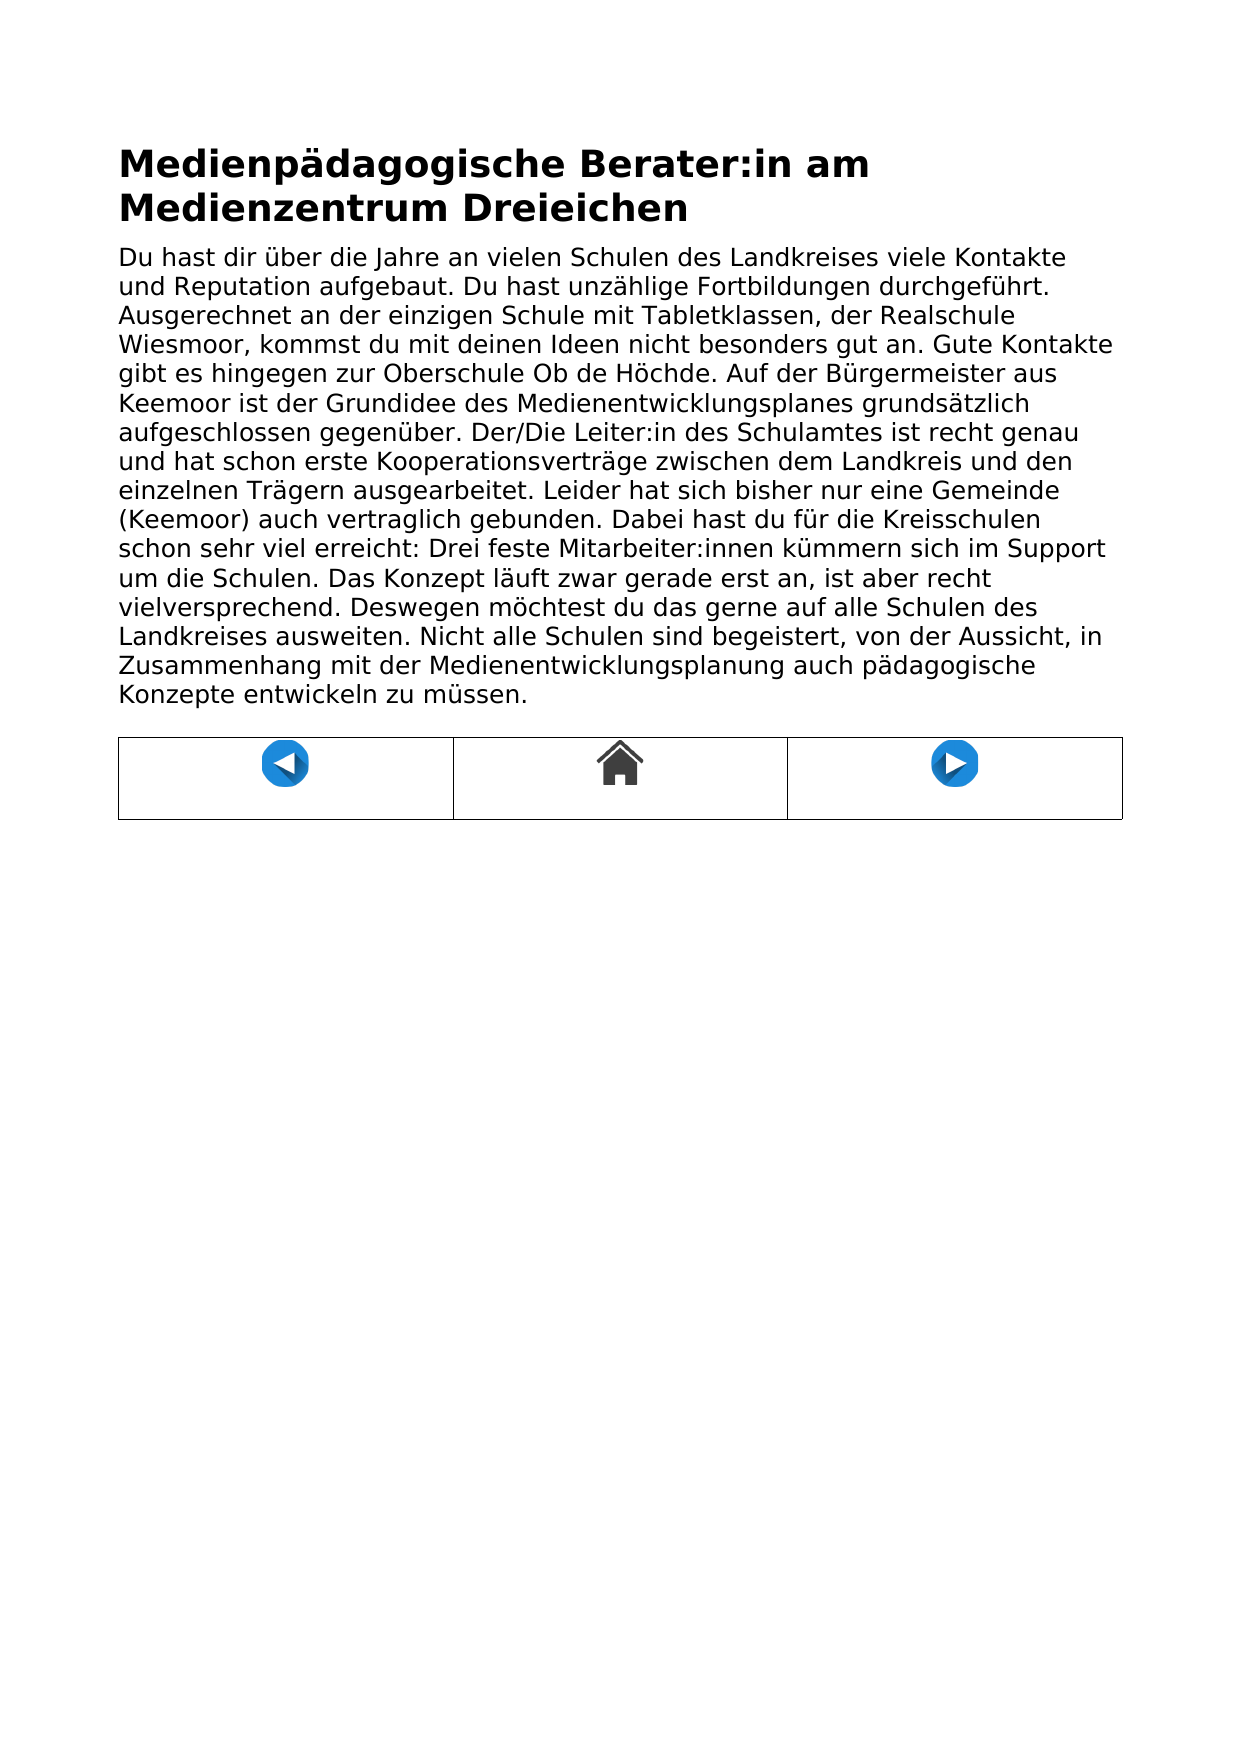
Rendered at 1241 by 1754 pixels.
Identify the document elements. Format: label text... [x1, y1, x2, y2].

table_header [788, 738, 1122, 819]
picture [931, 740, 979, 787]
picture [262, 740, 309, 787]
picture [596, 740, 644, 785]
table_header [119, 738, 453, 819]
subtitle Medienpädagogische Berater:in am Medienzentrum Dreieichen [118, 143, 1122, 230]
text Du hast dir über die Jahre an vielen Schulen des Landkreises viele Kontakte und Reputation aufgebaut. Du hast unzählige Fortbildungen durchgeführt. Ausgerechnet an der einzigen Schule mit Tabletklassen, der Realschule Wiesmoor, kommst du mit deinen Ideen nicht besonders gut an. Gute Kontakte gibt es hingegen zur Oberschule Ob de Höchde. Auf der Bürgermeister aus Keemoor ist der Grundidee des Medienentwicklungsplanes grundsätzlich aufgeschlossen gegenüber. Der/Die Leiter:in des Schulamtes ist recht genau und hat schon erste Kooperationsverträge zwischen dem Landkreis und den einzelnen Trägern ausgearbeitet. Leider hat sich bisher nur eine Gemeinde (Keemoor) auch vertraglich gebunden. Dabei hast du für die Kreisschulen schon sehr viel erreicht: Drei feste Mitarbeiter:innen kümmern sich im Support um die Schulen. Das Konzept läuft zwar gerade erst an, ist aber recht vielversprechend. Deswegen möchtest du das gerne auf alle Schulen des Landkreises ausweiten. Nicht alle Schulen sind begeistert, von der Aussicht, in Zusammenhang mit der Medienentwicklungsplanung auch pädagogische Konzepte entwickeln zu müssen. [118, 243, 1122, 709]
table_header [454, 738, 787, 819]
